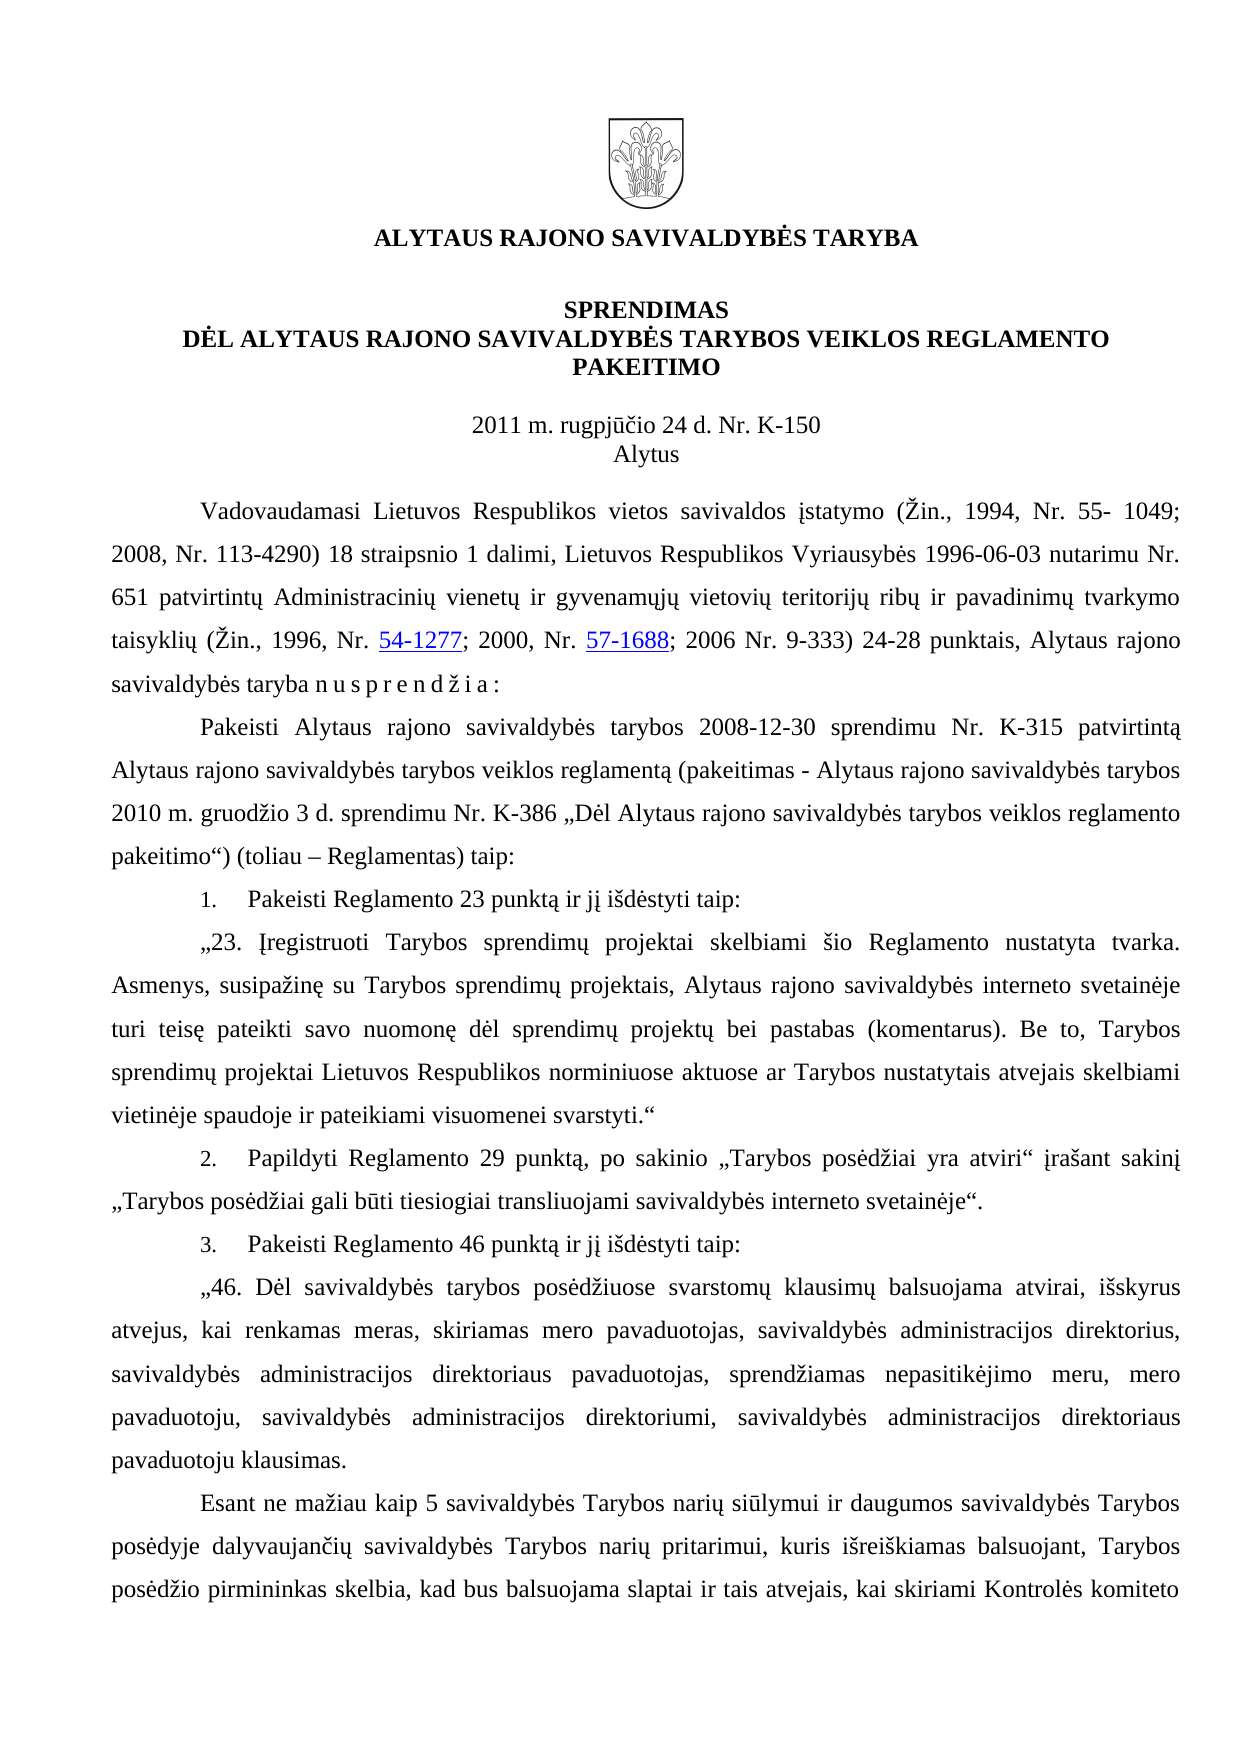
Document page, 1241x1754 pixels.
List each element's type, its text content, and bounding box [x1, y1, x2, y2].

text 2. Papildyti Reglamento 29 punktą, po sakinio „Tarybos posėdžiai yra atviri“ įrašant sakinį „Tarybos posėdžiai gali būti tiesiogiai transliuojami savivaldybės interneto svetainėje“. [111, 1143, 1181, 1215]
text PAKEITIMO [111, 352, 1181, 381]
text SPRENDIMAS [111, 295, 1181, 324]
text DĖL ALYTAUS RAJONO SAVIVALDYBĖS TARYBOS VEIKLOS REGLAMENTO [111, 324, 1181, 352]
text Alytus [111, 439, 1181, 467]
text „23. Įregistruoti Tarybos sprendimų projektai skelbiami šio Reglamento nustatyta tvarka. Asmenys, susipažinę su Tarybos sprendimų projektais, Alytaus rajono savivaldybės interneto svetainėje turi teisę pateikti savo nuomonę dėl sprendimų projektų bei pastabas (komentarus). Be to, Tarybos sprendimų projektai Lietuvos Respublikos norminiuose aktuose ar Tarybos nustatytais atvejais skelbiami vietinėje spaudoje ir pateikiami visuomenei svarstyti.“ [111, 927, 1181, 1129]
text 3. Pakeisti Reglamento 46 punktą ir jį išdėstyti taip: [111, 1229, 1181, 1258]
text Vadovaudamasi Lietuvos Respublikos vietos savivaldos įstatymo (Žin., 1994, Nr. 55- 1049; 2008, Nr. 113-4290) 18 straipsnio 1 dalimi, Lietuvos Respublikos Vyriausybės 1996-06-03 nutarimu Nr. 651 patvirtintų Administracinių vienetų ir gyvenamųjų vietovių teritorijų ribų ir pavadinimų tvarkymo taisyklių (Žin., 1996, Nr. 54-1277; 2000, Nr. 57-1688; 2006 Nr. 9-333) 24-28 punktais, Alytaus rajono savivaldybės taryba nusprendžia: [111, 496, 1181, 697]
text „46. Dėl savivaldybės tarybos posėdžiuose svarstomų klausimų balsuojama atvirai, išskyrus atvejus, kai renkamas meras, skiriamas mero pavaduotojas, savivaldybės administracijos direktorius, savivaldybės administracijos direktoriaus pavaduotojas, sprendžiamas nepasitikėjimo meru, mero pavaduotoju, savivaldybės administracijos direktoriumi, savivaldybės administracijos direktoriaus pavaduotoju klausimas. [111, 1272, 1181, 1474]
text Pakeisti Alytaus rajono savivaldybės tarybos 2008-12-30 sprendimu Nr. K-315 patvirtintą Alytaus rajono savivaldybės tarybos veiklos reglamentą (pakeitimas - Alytaus rajono savivaldybės tarybos 2010 m. gruodžio 3 d. sprendimu Nr. K-386 „Dėl Alytaus rajono savivaldybės tarybos veiklos reglamento pakeitimo“) (toliau – Reglamentas) taip: [111, 712, 1181, 870]
text ALYTAUS RAJONO SAVIVALDYBĖS TARYBA [111, 223, 1181, 252]
text 1. Pakeisti Reglamento 23 punktą ir jį išdėstyti taip: [111, 884, 1181, 913]
text 2011 m. rugpjūčio 24 d. Nr. K-150 [111, 410, 1181, 439]
text Esant ne mažiau kaip 5 savivaldybės Tarybos narių siūlymui ir daugumos savivaldybės Tarybos posėdyje dalyvaujančių savivaldybės Tarybos narių pritarimui, kuris išreiškiamas balsuojant, Tarybos posėdžio pirmininkas skelbia, kad bus balsuojama slaptai ir tais atvejais, kai skiriami Kontrolės komiteto [111, 1488, 1181, 1603]
